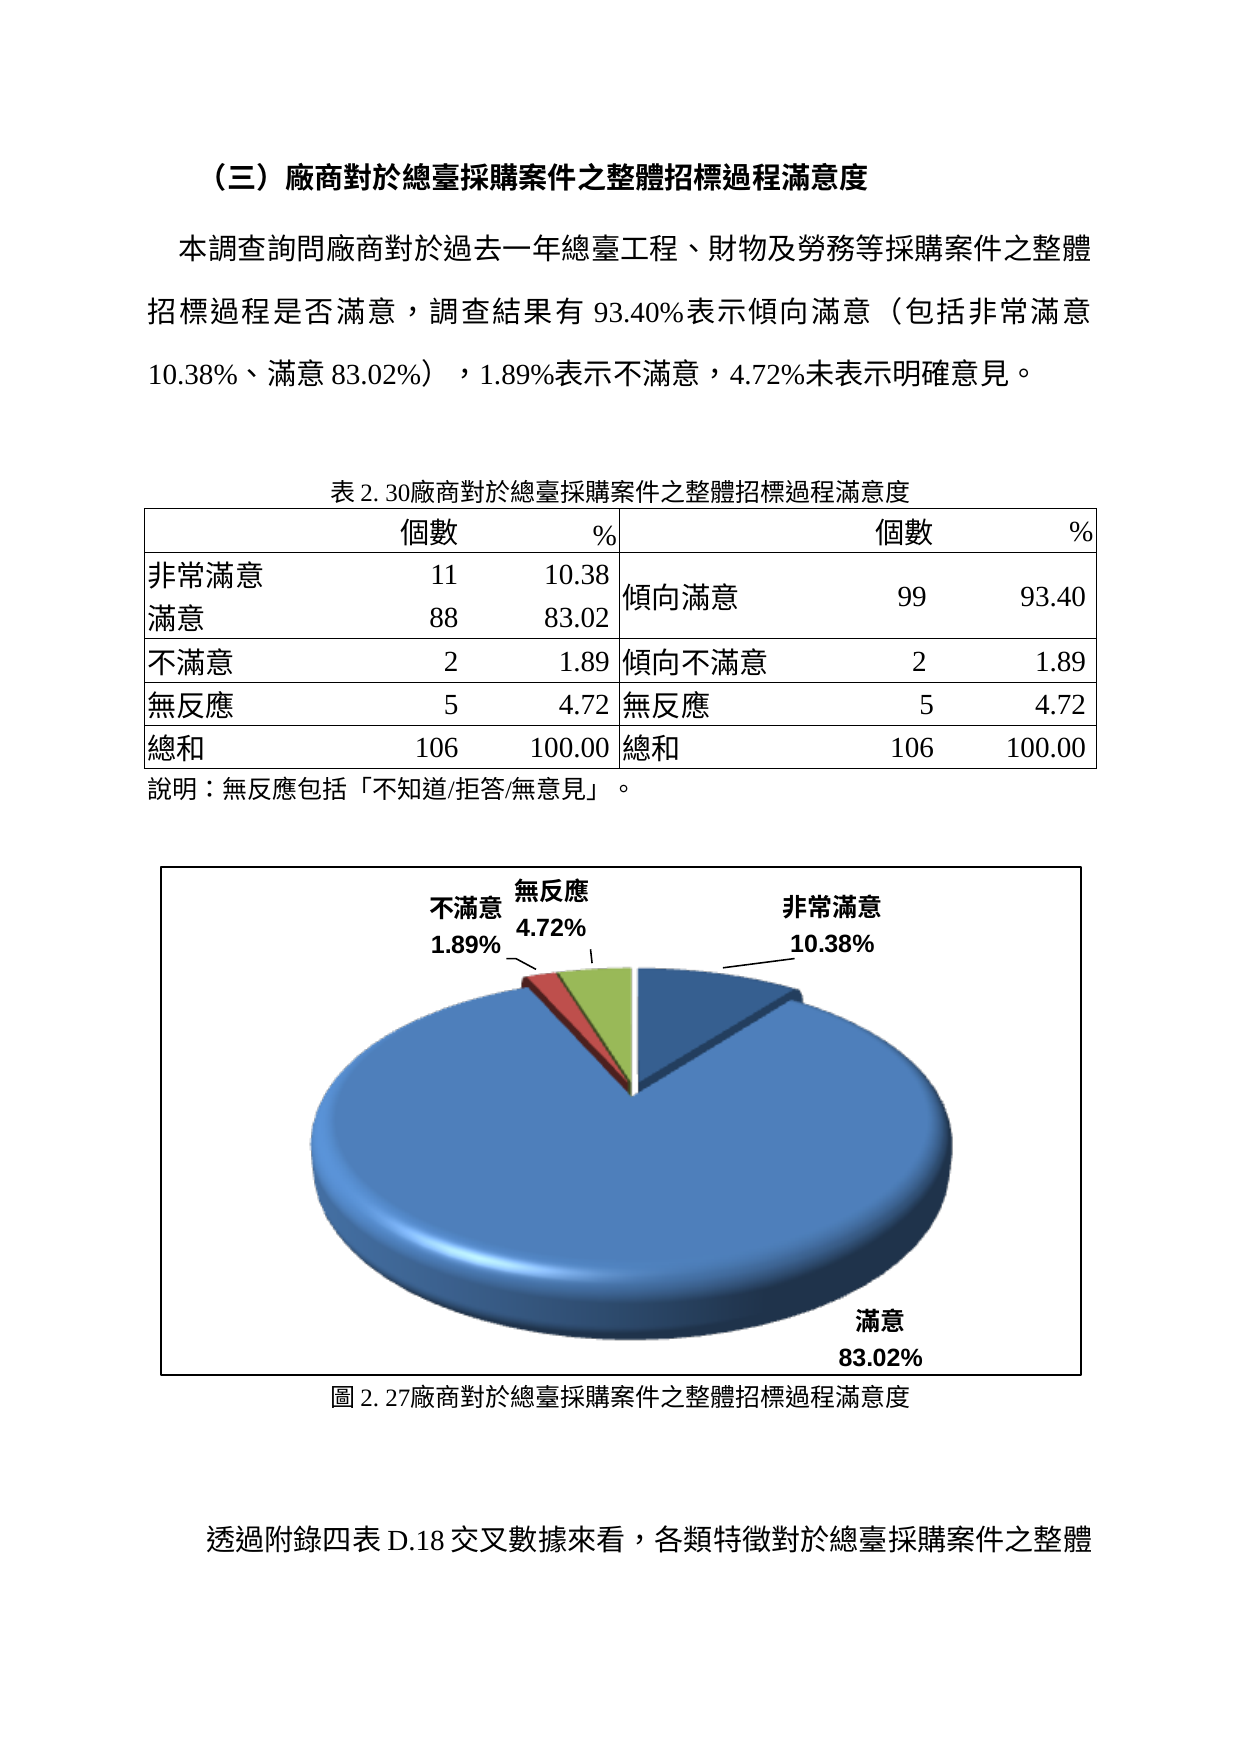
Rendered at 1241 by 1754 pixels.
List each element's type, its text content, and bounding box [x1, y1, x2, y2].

table_header [620, 509, 778, 552]
table_cell 無反應 [620, 683, 778, 725]
table_cell 10.38 [461, 553, 619, 595]
table_header [145, 509, 303, 552]
table_cell 傾向不滿意 [620, 639, 778, 682]
text 透過附錄四表D.18交叉數據來看，各類特徵對於總臺採購案件之整體 [148, 1501, 1092, 1563]
table_cell 滿意 [145, 595, 303, 638]
table_header 個數 [778, 509, 936, 552]
table_cell 100.00 [936, 726, 1096, 768]
table_cell 總和 [145, 726, 303, 768]
table_cell 無反應 [145, 683, 303, 725]
table_cell 2 [778, 639, 936, 682]
table_cell 總和 [620, 726, 778, 768]
table_cell 100.00 [461, 726, 619, 768]
table_cell 不滿意 [145, 639, 303, 682]
table_cell 5 [778, 683, 936, 725]
subtitle （三）廠商對於總臺採購案件之整體招標過程滿意度 [198, 155, 1092, 197]
table_cell 5 [303, 683, 461, 725]
table_cell 83.02 [461, 595, 619, 638]
table_cell 1.89 [936, 639, 1096, 682]
table_cell 106 [303, 726, 461, 768]
table_cell 11 [303, 553, 461, 595]
table_cell 1.89 [461, 639, 619, 682]
table_cell 4.72 [936, 683, 1096, 725]
text 本調查詢問廠商對於過去一年總臺工程、財物及勞務等採購案件之整體招標過程是否滿意，調查結果有93.40%表示傾向滿意（包括非常滿意10.38%、滿意83.02%），1.89%表示不滿意，4.72%未表示明確意見。 [148, 209, 1092, 397]
table_cell 99 [778, 553, 936, 638]
table_cell 傾向滿意 [620, 553, 778, 638]
text 表2. 30廠商對於總臺採購案件之整體招標過程滿意度 [148, 472, 1092, 508]
text 圖2. 27廠商對於總臺採購案件之整體招標過程滿意度 [148, 1377, 1092, 1413]
table_cell 2 [303, 639, 461, 682]
table_cell 4.72 [461, 683, 619, 725]
table_header % [936, 509, 1096, 552]
table_cell 106 [778, 726, 936, 768]
table_cell 88 [303, 595, 461, 638]
table_cell 非常滿意 [145, 553, 303, 595]
table_header % [461, 509, 619, 552]
table_cell 93.40 [936, 553, 1096, 638]
text 說明：無反應包括「不知道/拒答/無意見」。 [148, 769, 1071, 806]
table_header 個數 [303, 509, 461, 552]
